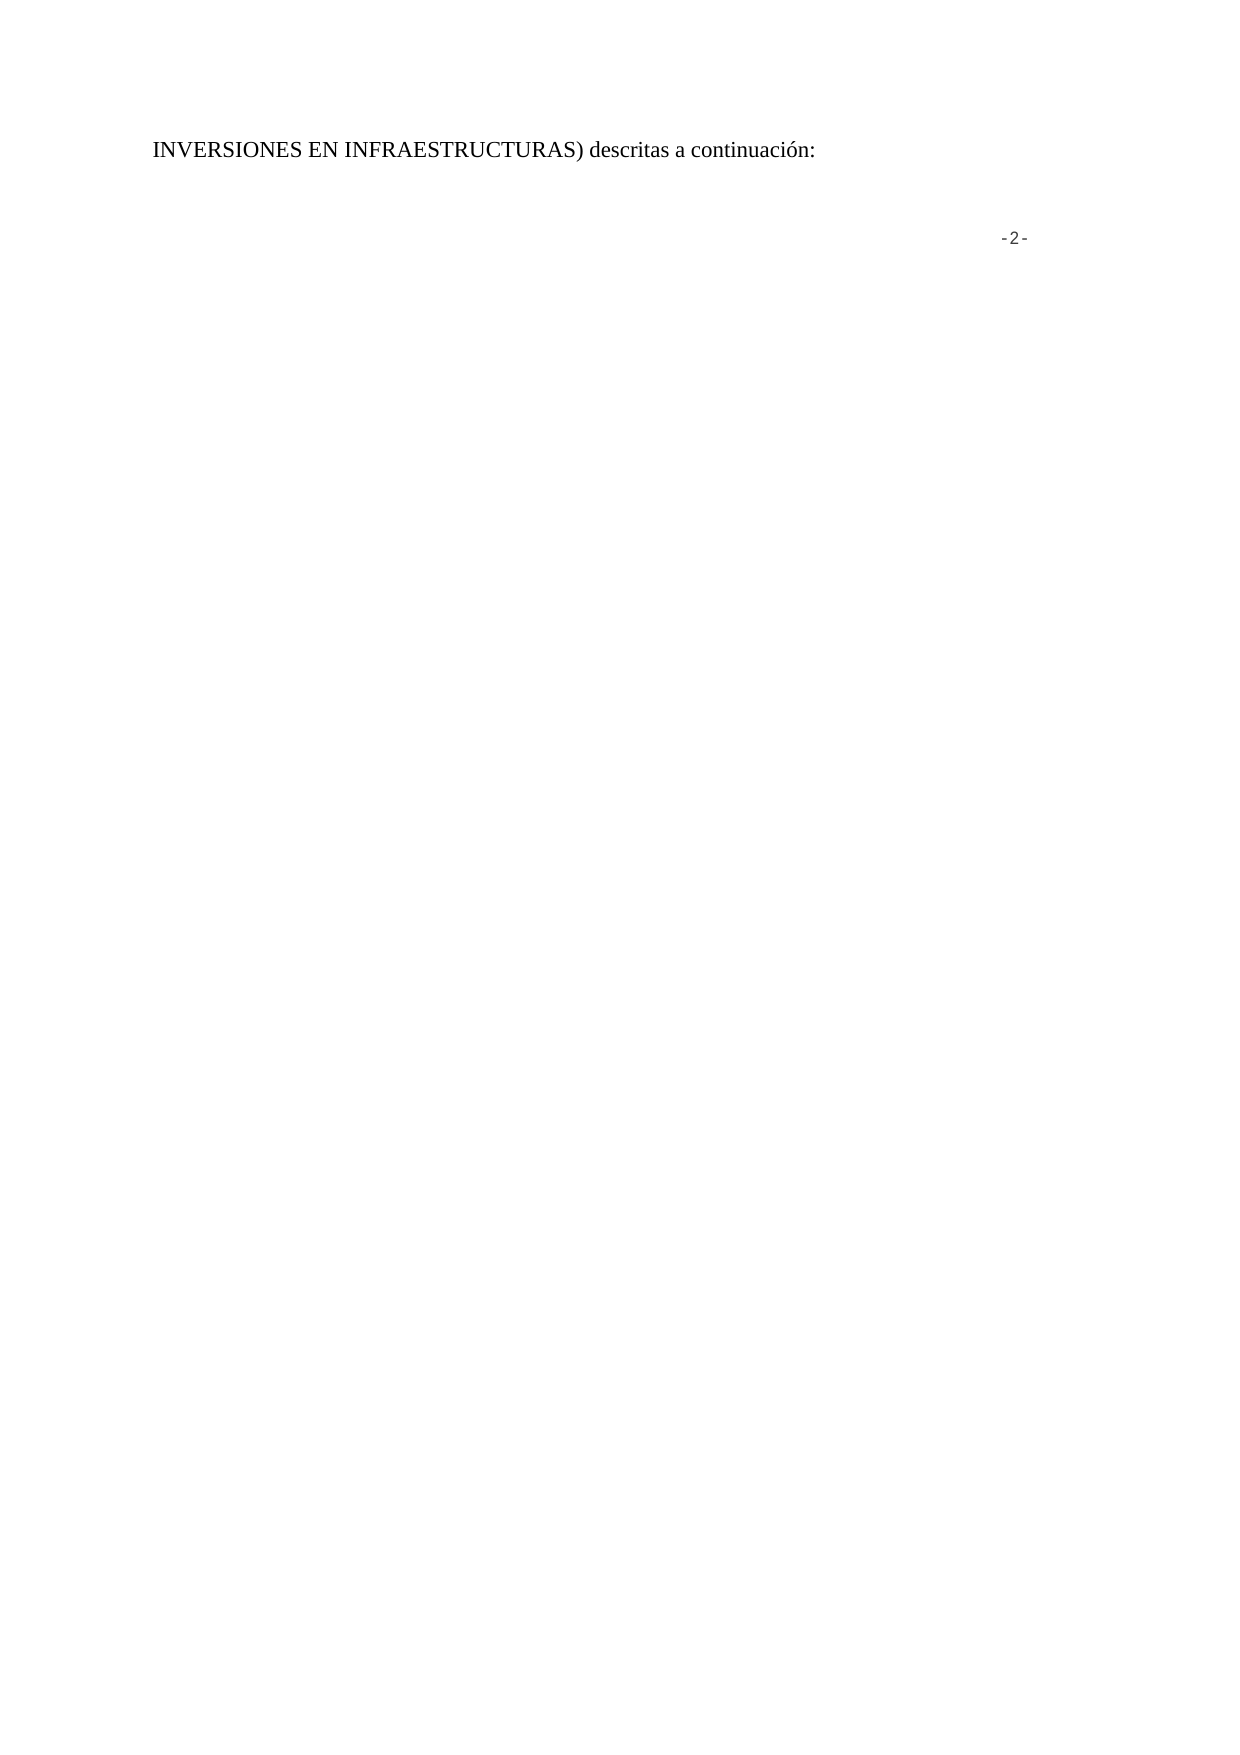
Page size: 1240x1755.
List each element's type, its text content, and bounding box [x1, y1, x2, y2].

text -2- [8, 228, 1029, 250]
text INVERSIONES EN INFRAESTRUCTURAS) descritas a continuación: [152, 131, 1032, 162]
